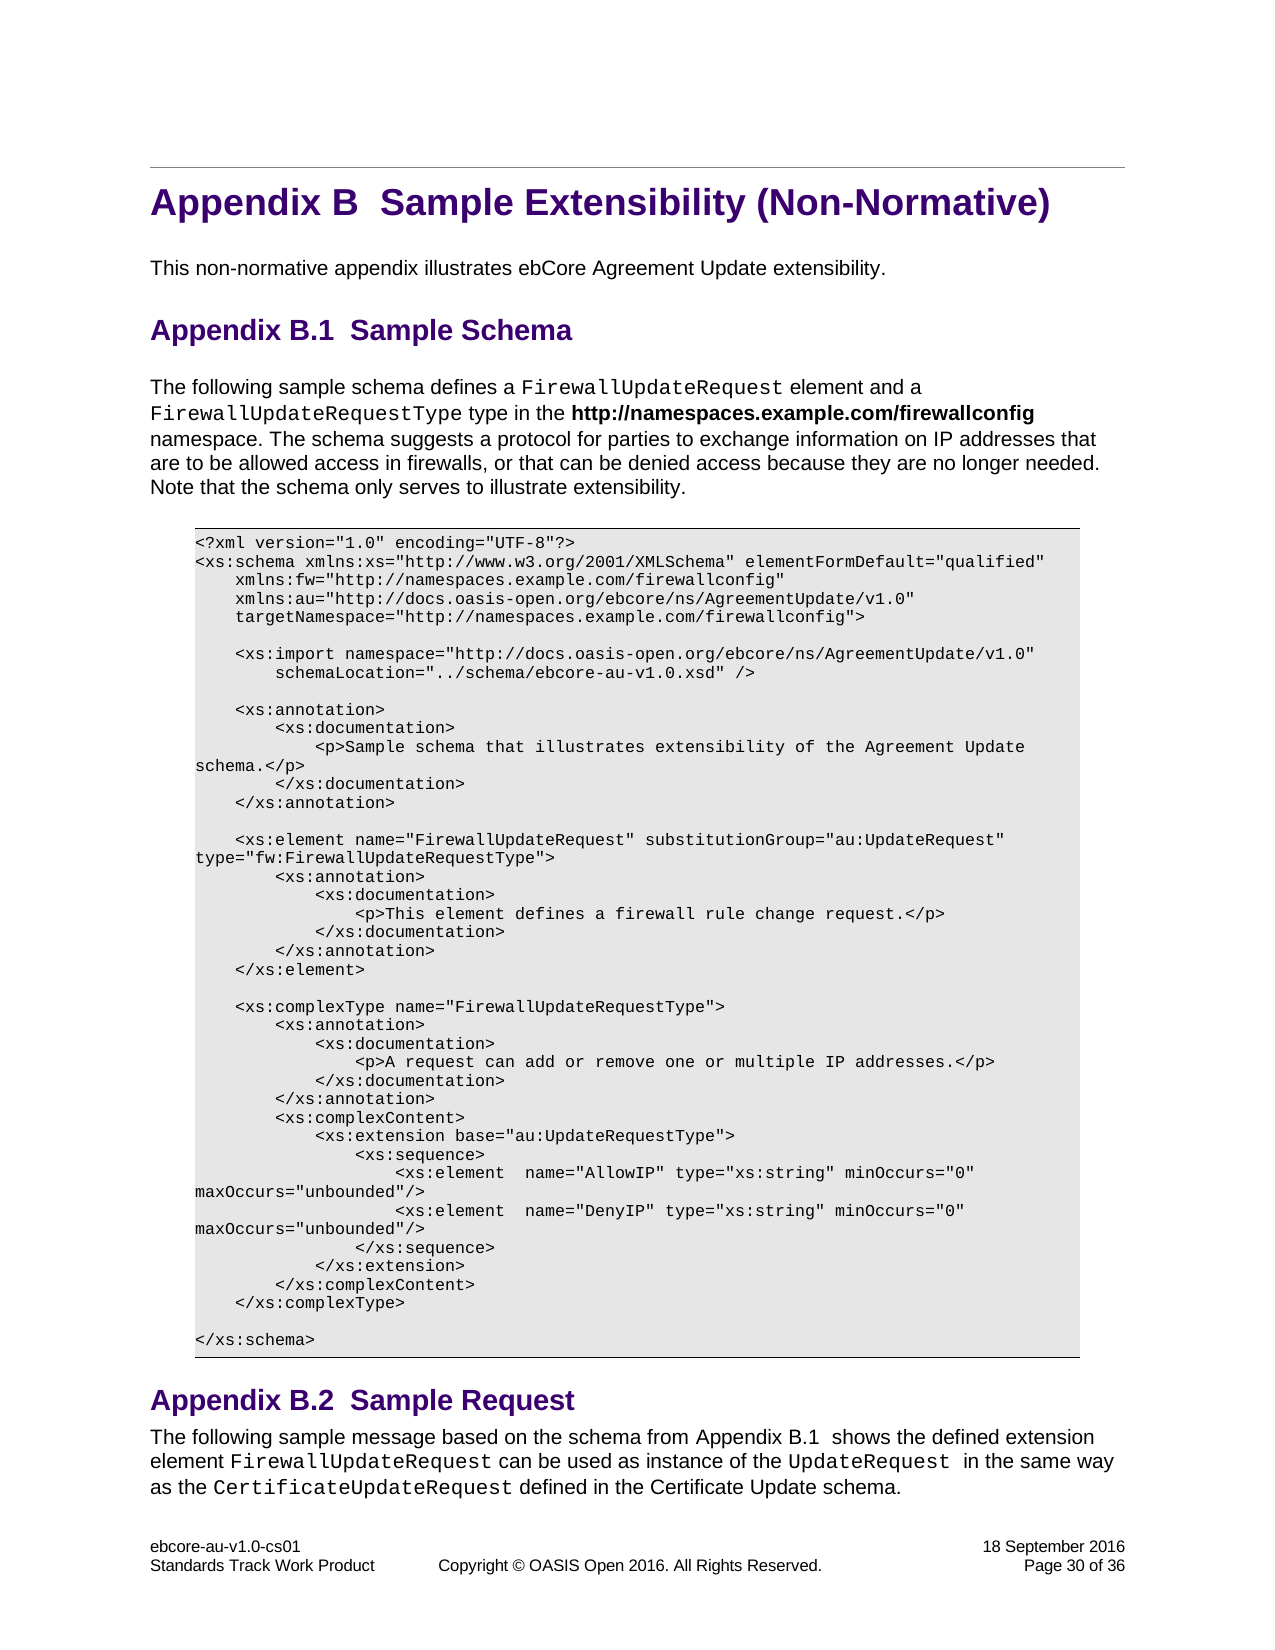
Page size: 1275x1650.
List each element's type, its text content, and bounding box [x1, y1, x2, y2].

text <xs:extension base="au:UpdateRequestType"> [195, 1121, 1080, 1139]
text <xs:element name="DenyIP" type="xs:string" minOccurs="0" maxOccurs="unbounded"/> [195, 1195, 1080, 1232]
text </xs:documentation> [195, 1065, 1080, 1084]
text The following sample message based on the schema from Appendix B.1 shows the defined extension element FirewallUpdateRequest can be used as instance of the UpdateRequest in the same way as the CertificateUpdateRequest defined in the Certificate Update schema. [150, 1425, 1125, 1501]
text <xs:documentation> [195, 880, 1080, 898]
text </xs:annotation> [195, 1084, 1080, 1102]
text <xs:sequence> [195, 1139, 1080, 1158]
subtitle Sample Schema [150, 313, 1125, 346]
subtitle Sample Extensibility (Non-Normative) [150, 168, 1125, 223]
subtitle Sample Request [150, 1383, 1125, 1417]
text <xs:element name="AllowIP" type="xs:string" minOccurs="0" maxOccurs="unbounded"/> [195, 1158, 1080, 1195]
text </xs:complexType> [195, 1288, 1080, 1306]
text </xs:annotation> [195, 787, 1080, 806]
text <xs:schema xmlns:xs="http://www.w3.org/2001/XMLSchema" elementFormDefault="qualified" [195, 546, 1080, 565]
text targetNamespace="http://namespaces.example.com/firewallconfig"> [195, 602, 1080, 620]
text <xs:import namespace="http://docs.oasis-open.org/ebcore/ns/AgreementUpdate/v1.0" [195, 639, 1080, 657]
text </xs:schema> [195, 1325, 1080, 1357]
text <xs:complexContent> [195, 1102, 1080, 1121]
text </xs:complexContent> [195, 1269, 1080, 1288]
text <xs:element name="FirewallUpdateRequest" substitutionGroup="au:UpdateRequest" type="fw:FirewallUpdateRequestType"> [195, 824, 1080, 861]
text </xs:extension> [195, 1251, 1080, 1269]
text <?xml version="1.0" encoding="UTF-8"?> [195, 529, 1080, 546]
text <p>This element defines a firewall rule change request.</p> [195, 898, 1080, 917]
text </xs:sequence> [195, 1232, 1080, 1251]
text This non-normative appendix illustrates ebCore Agreement Update extensibility. [150, 256, 1125, 279]
text <xs:documentation> [195, 713, 1080, 732]
text schemaLocation="../schema/ebcore-au-v1.0.xsd" /> [195, 657, 1080, 676]
text <xs:annotation> [195, 1010, 1080, 1028]
text xmlns:au="http://docs.oasis-open.org/ebcore/ns/AgreementUpdate/v1.0" [195, 583, 1080, 602]
text </xs:documentation> [195, 769, 1080, 787]
text <p>A request can add or remove one or multiple IP addresses.</p> [195, 1047, 1080, 1065]
text <xs:documentation> [195, 1028, 1080, 1047]
text <xs:annotation> [195, 694, 1080, 713]
text <xs:complexType name="FirewallUpdateRequestType"> [195, 991, 1080, 1010]
text The following sample schema defines a FirewallUpdateRequest element and a FirewallUpdateRequestType type in the http://namespaces.example.com/firewallconfig namespace. The schema suggests a protocol for parties to exchange information on IP addresses that are to be allowed access in firewalls, or that can be denied access because they are no longer needed. Note that the schema only serves to illustrate extensibility. [150, 375, 1125, 499]
text <p>Sample schema that illustrates extensibility of the Agreement Update schema.</p> [195, 732, 1080, 769]
text xmlns:fw="http://namespaces.example.com/firewallconfig" [195, 565, 1080, 583]
text </xs:element> [195, 954, 1080, 973]
text <xs:annotation> [195, 861, 1080, 880]
text </xs:documentation> [195, 917, 1080, 936]
text </xs:annotation> [195, 936, 1080, 954]
